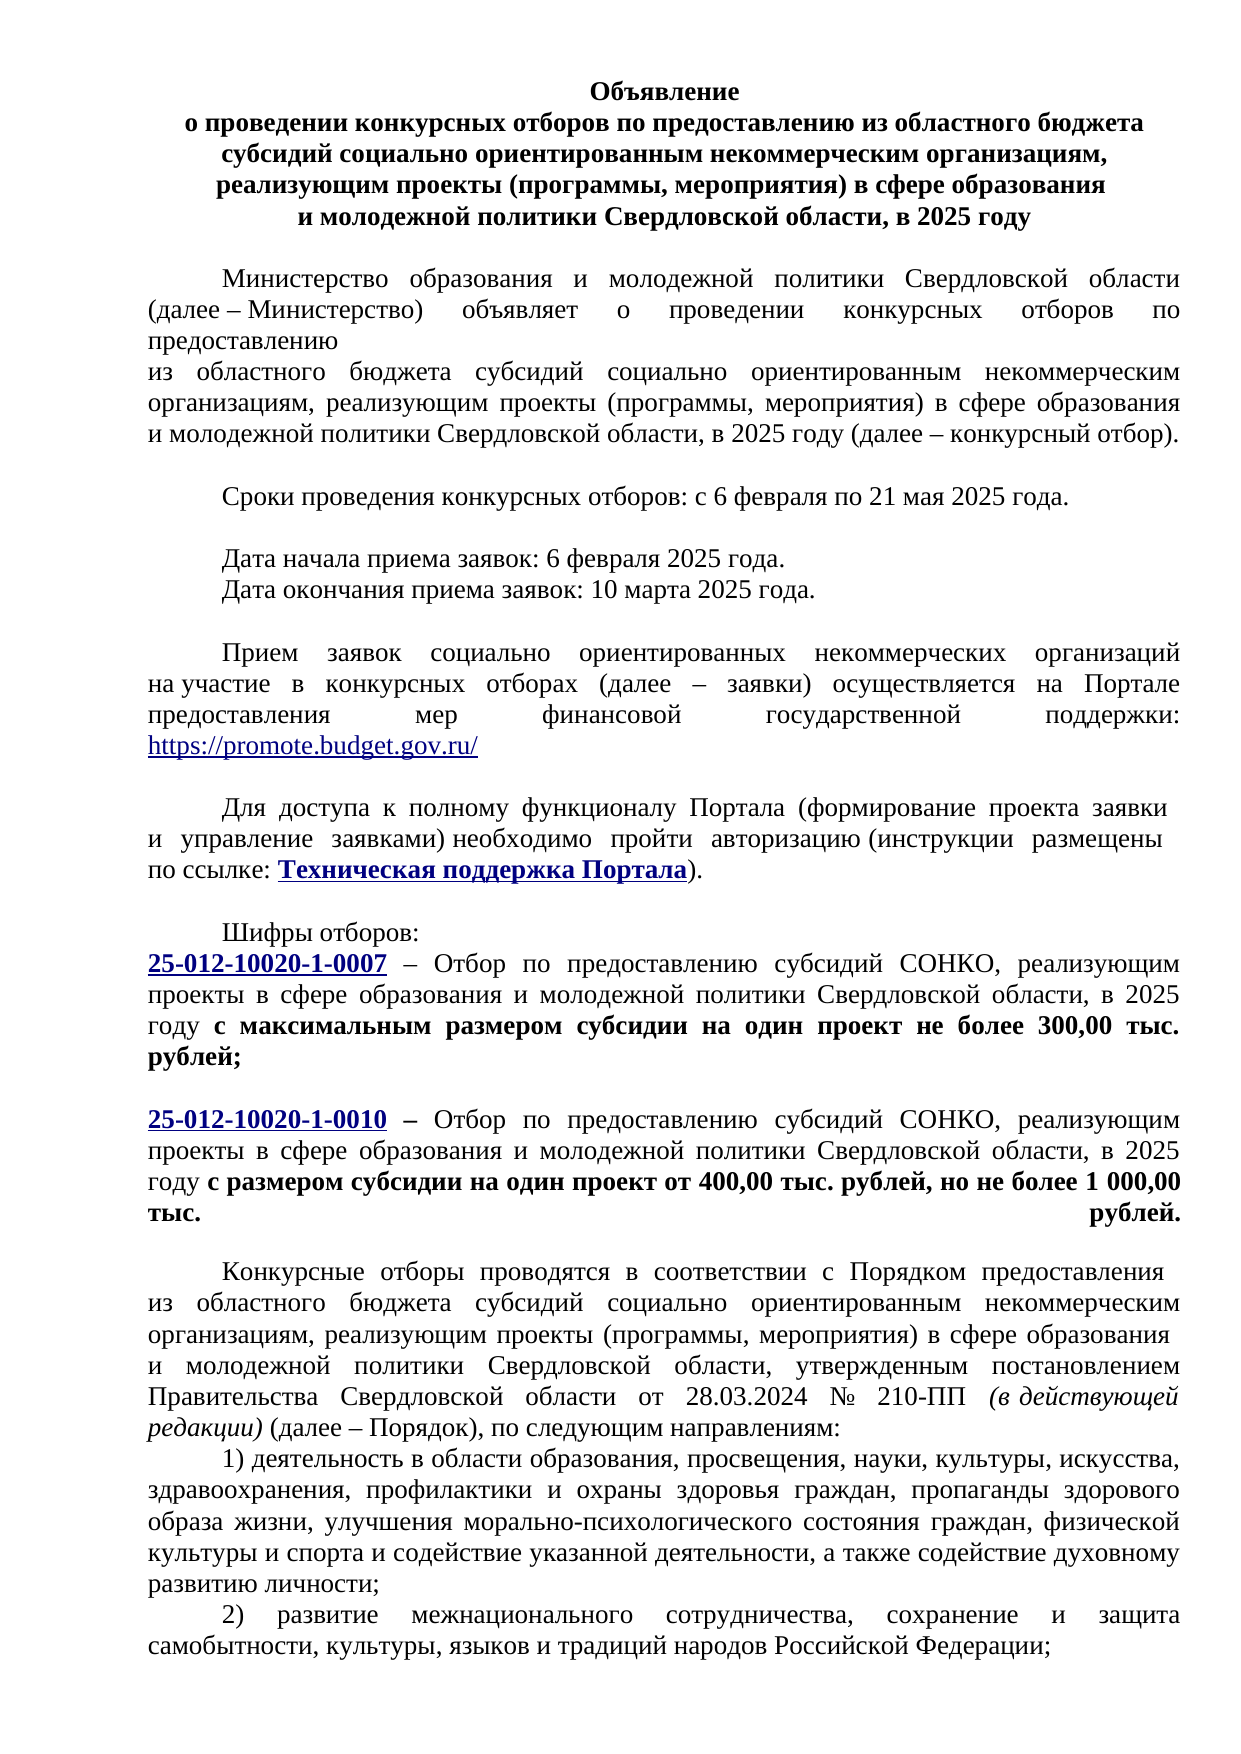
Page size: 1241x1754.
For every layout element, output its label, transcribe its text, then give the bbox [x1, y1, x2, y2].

text Дата начала приема заявок: 6 февраля 2025 года. [148, 542, 1181, 573]
text Сроки проведения конкурсных отборов: с 6 февраля по 21 мая 2025 года. [148, 480, 1181, 511]
text Конкурсные отборы проводятся в соответствии с Порядком предоставления из областного бюджета субсидий социально ориентированным некоммерческим организациям, реализующим проекты (программы, мероприятия) в сфере образования и молодежной политики Свердловской области, утвержденным постановлением Правительства Свердловской области от 28.03.2024 № 210-ПП (в действующей редакции) (далее – Порядок), по следующим направлениям: [148, 1255, 1181, 1442]
text Министерство образования и молодежной политики Свердловской области (далее – Министерство) объявляет о проведении конкурсных отборов по предоставлению из областного бюджета субсидий социально ориентированным некоммерческим организациям, реализующим проекты (программы, мероприятия) в сфере образования и молодежной политики Свердловской области, в 2025 году (далее – конкурсный отбор). [148, 262, 1181, 449]
text 25-012-10020-1-0010 – Отбор по предоставлению субсидий СОНКО, реализующим проекты в сфере образования и молодежной политики Свердловской области, в 2025 году с размером субсидии на один проект от 400,00 тыс. рублей, но не более 1 000,00 тыс. рублей. [148, 1103, 1181, 1255]
text Шифры отборов: [148, 916, 1181, 947]
text Дата окончания приема заявок: 10 марта 2025 года. [148, 573, 1181, 604]
text Для доступа к полному функционалу Портала (формирование проекта заявки и управление заявками) необходимо пройти авторизацию (инструкции размещены по ссылке: Техническая поддержка Портала). [148, 791, 1181, 885]
text 2) развитие межнационального сотрудничества, сохранение и защита самобытности, культуры, языков и традиций народов Российской Федерации; [148, 1598, 1181, 1660]
text о проведении конкурсных отборов по предоставлению из областного бюджета субсидий социально ориентированным некоммерческим организациям, реализующим проекты (программы, мероприятия) в сфере образования и молодежной политики Свердловской области, в 2025 году [148, 106, 1181, 231]
text 1) деятельность в области образования, просвещения, науки, культуры, искусства, здравоохранения, профилактики и охраны здоровья граждан, пропаганды здорового образа жизни, улучшения морально-психологического состояния граждан, физической культуры и спорта и содействие указанной деятельности, а также содействие духовному развитию личности; [148, 1442, 1181, 1598]
text Объявление [148, 75, 1181, 106]
text Прием заявок социально ориентированных некоммерческих организаций на участие в конкурсных отборах (далее – заявки) осуществляется на Портале предоставления мер финансовой государственной поддержки: https://promote.budget.gov.ru/ [148, 636, 1181, 760]
text 25-012-10020-1-0007 – Отбор по предоставлению субсидий СОНКО, реализующим проекты в сфере образования и молодежной политики Свердловской области, в 2025 году с максимальным размером субсидии на один проект не более 300,00 тыс. рублей; [148, 947, 1181, 1072]
